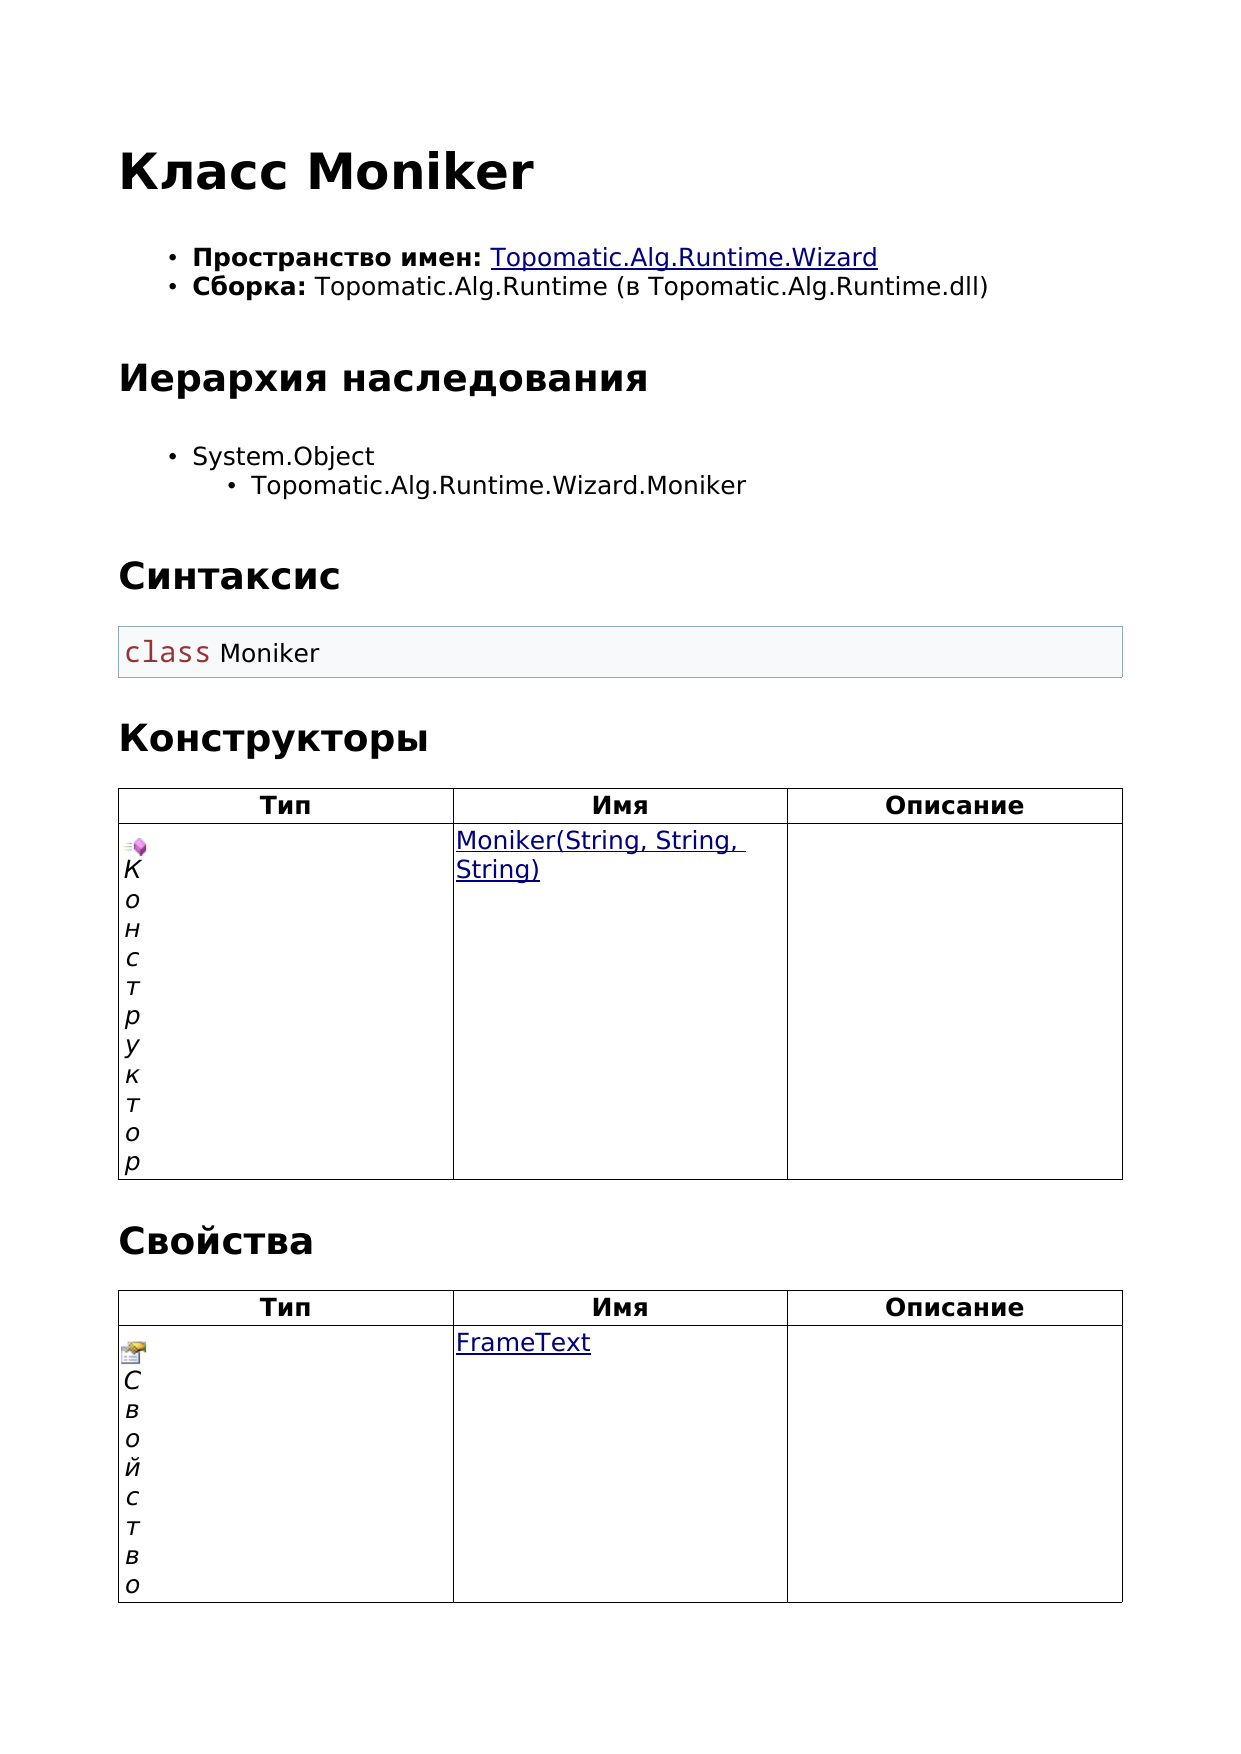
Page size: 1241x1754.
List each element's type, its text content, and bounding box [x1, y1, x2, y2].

table_header Описание [788, 789, 1122, 823]
table_cell [119, 824, 453, 1179]
table_cell FrameText [454, 1326, 787, 1602]
list Сборка: Topomatic.Alg.Runtime (в Topomatic.Alg.Runtime.dll) [177, 272, 1122, 302]
subtitle Конструкторы [118, 717, 1122, 761]
table_cell [788, 824, 1122, 1179]
table_header Тип [119, 789, 453, 823]
table_header class Moniker [119, 627, 1122, 677]
list System.Object [177, 442, 1122, 471]
subtitle Свойства [118, 1219, 1122, 1263]
picture [121, 838, 147, 856]
list Topomatic.Alg.Runtime.Wizard.Moniker [236, 471, 1122, 500]
table_header Имя [454, 789, 787, 823]
table_cell [788, 1326, 1122, 1602]
subtitle Иерархия наследования [118, 356, 1122, 400]
picture [121, 1340, 147, 1366]
table_header Имя [454, 1291, 787, 1325]
subtitle Синтаксис [118, 554, 1122, 598]
list Пространство имен: Topomatic.Alg.Runtime.Wizard [177, 243, 1122, 272]
table_cell [119, 1326, 453, 1602]
subtitle Класс Moniker [118, 143, 1122, 201]
table_header Описание [788, 1291, 1122, 1325]
table_header Тип [119, 1291, 453, 1325]
table_cell Moniker(String, String, String) [454, 824, 787, 1179]
